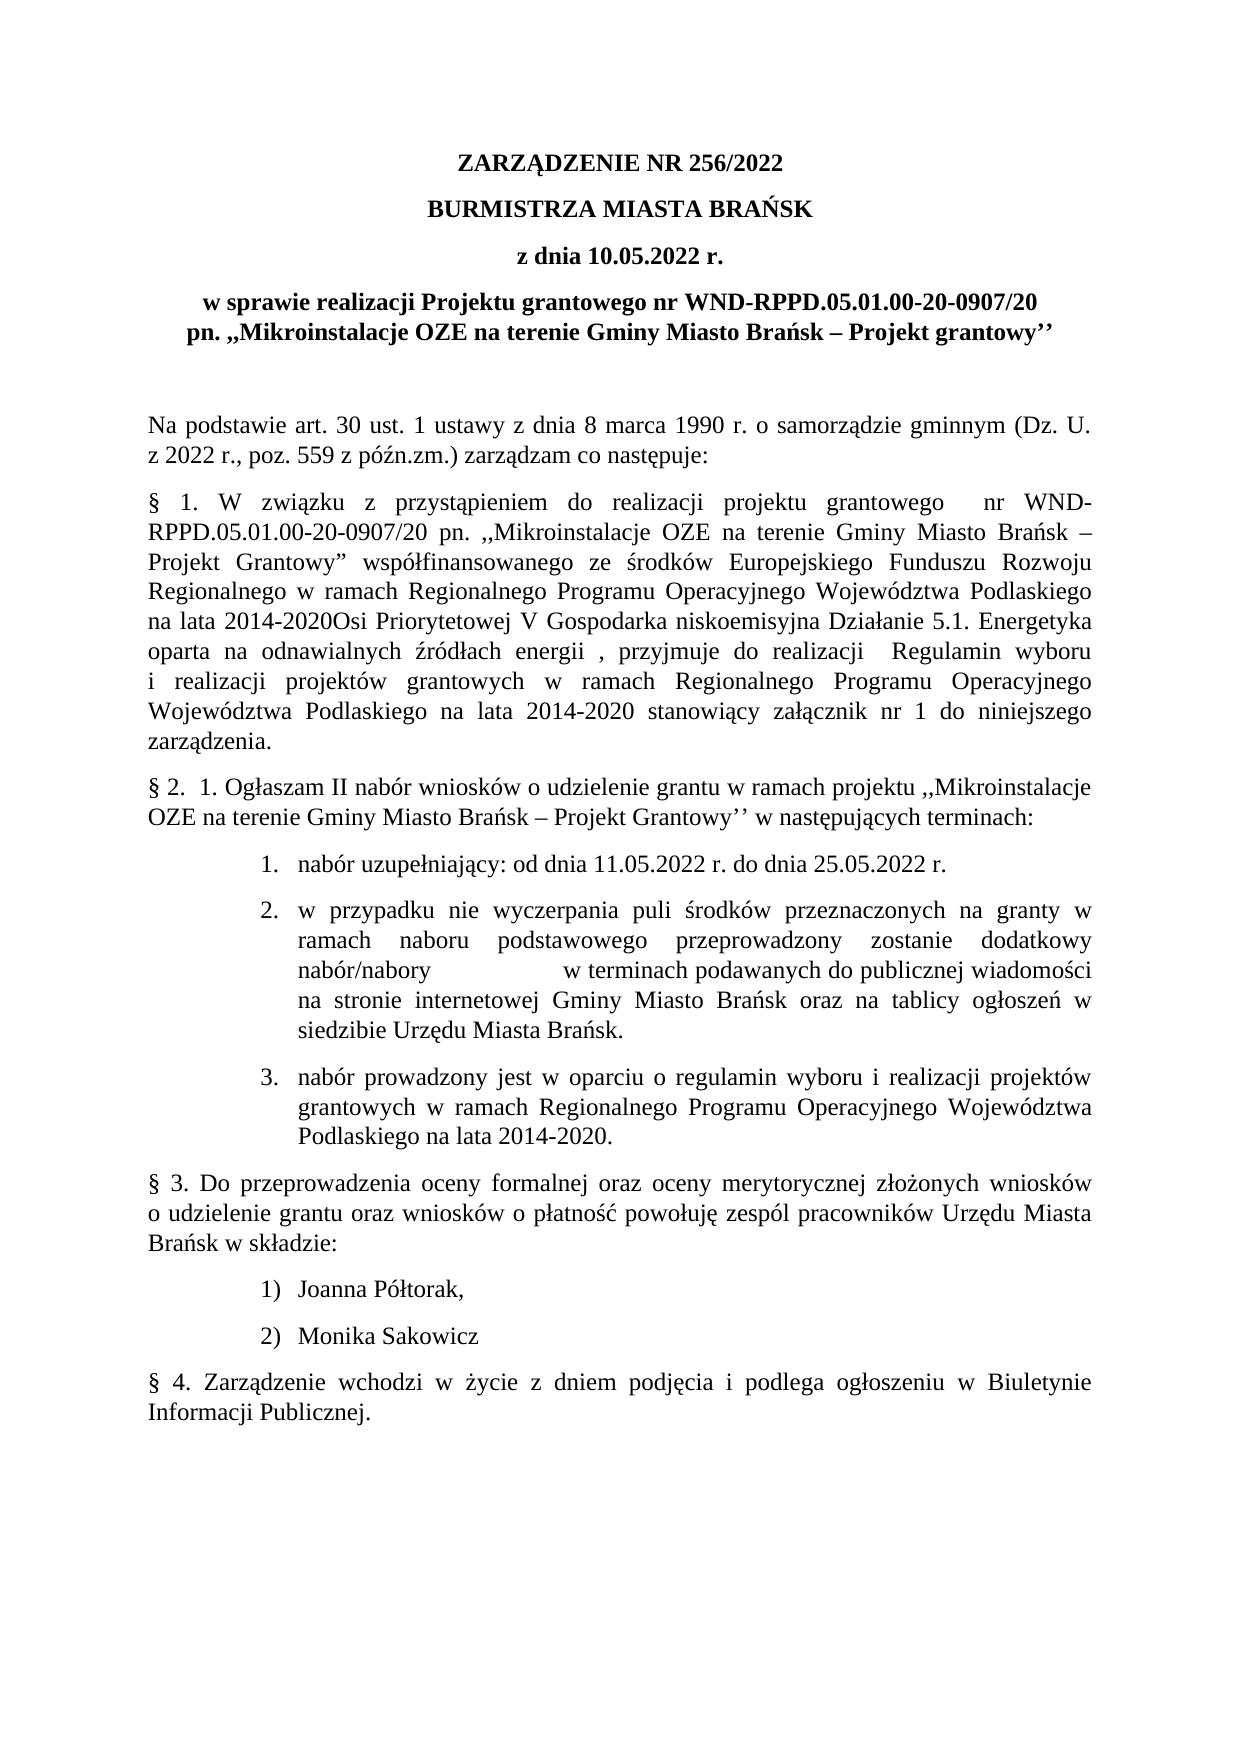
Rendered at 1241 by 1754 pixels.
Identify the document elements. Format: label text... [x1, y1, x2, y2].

list nabór uzupełniający: od dnia 11.05.2022 r. do dnia 25.05.2022 r. [260, 849, 1093, 878]
text ZARZĄDZENIE NR 256/2022 [148, 148, 1093, 176]
text § 1. W związku z przystąpieniem do realizacji projektu grantowego nr WND-RPPD.05.01.00-20-0907/20 pn. ,,Mikroinstalacje OZE na terenie Gminy Miasto Brańsk – Projekt Grantowy” współfinansowanego ze środków Europejskiego Funduszu Rozwoju Regionalnego w ramach Regionalnego Programu Operacyjnego Województwa Podlaskiego na lata 2014-2020Osi Priorytetowej V Gospodarka niskoemisyjna Działanie 5.1. Energetyka oparta na odnawialnych źródłach energii , przyjmuje do realizacji Regulamin wyboru i realizacji projektów grantowych w ramach Regionalnego Programu Operacyjnego Województwa Podlaskiego na lata 2014-2020 stanowiący załącznik nr 1 do niniejszego zarządzenia. [148, 487, 1093, 755]
list Monika Sakowicz [260, 1321, 1093, 1350]
list nabór prowadzony jest w oparciu o regulamin wyboru i realizacji projektów grantowych w ramach Regionalnego Programu Operacyjnego Województwa Podlaskiego na lata 2014-2020. [260, 1062, 1093, 1150]
text Na podstawie art. 30 ust. 1 ustawy z dnia 8 marca 1990 r. o samorządzie gminnym (Dz. U. z 2022 r., poz. 559 z późn.zm.) zarządzam co następuje: [148, 410, 1093, 469]
text w sprawie realizacji Projektu grantowego nr WND-RPPD.05.01.00-20-0907/20 pn. ,,Mikroinstalacje OZE na terenie Gminy Miasto Brańsk – Projekt grantowy’’ [148, 287, 1093, 346]
text § 4. Zarządzenie wchodzi w życie z dniem podjęcia i podlega ogłoszeniu w Biuletynie Informacji Publicznej. [148, 1367, 1093, 1426]
text § 2. 1. Ogłaszam II nabór wniosków o udzielenie grantu w ramach projektu ,,Mikroinstalacje OZE na terenie Gminy Miasto Brańsk – Projekt Grantowy’’ w następujących terminach: [148, 772, 1093, 831]
text § 3. Do przeprowadzenia oceny formalnej oraz oceny merytorycznej złożonych wniosków o udzielenie grantu oraz wniosków o płatność powołuję zespól pracowników Urzędu Miasta Brańsk w składzie: [148, 1168, 1093, 1257]
text BURMISTRZA MIASTA BRAŃSK [148, 194, 1093, 223]
list w przypadku nie wyczerpania puli środków przeznaczonych na granty w ramach naboru podstawowego przeprowadzony zostanie dodatkowy nabór/nabory w terminach podawanych do publicznej wiadomości na stronie internetowej Gminy Miasto Brańsk oraz na tablicy ogłoszeń w siedzibie Urzędu Miasta Brańsk. [260, 896, 1093, 1044]
text z dnia 10.05.2022 r. [148, 241, 1093, 269]
list Joanna Półtorak, [260, 1274, 1093, 1303]
